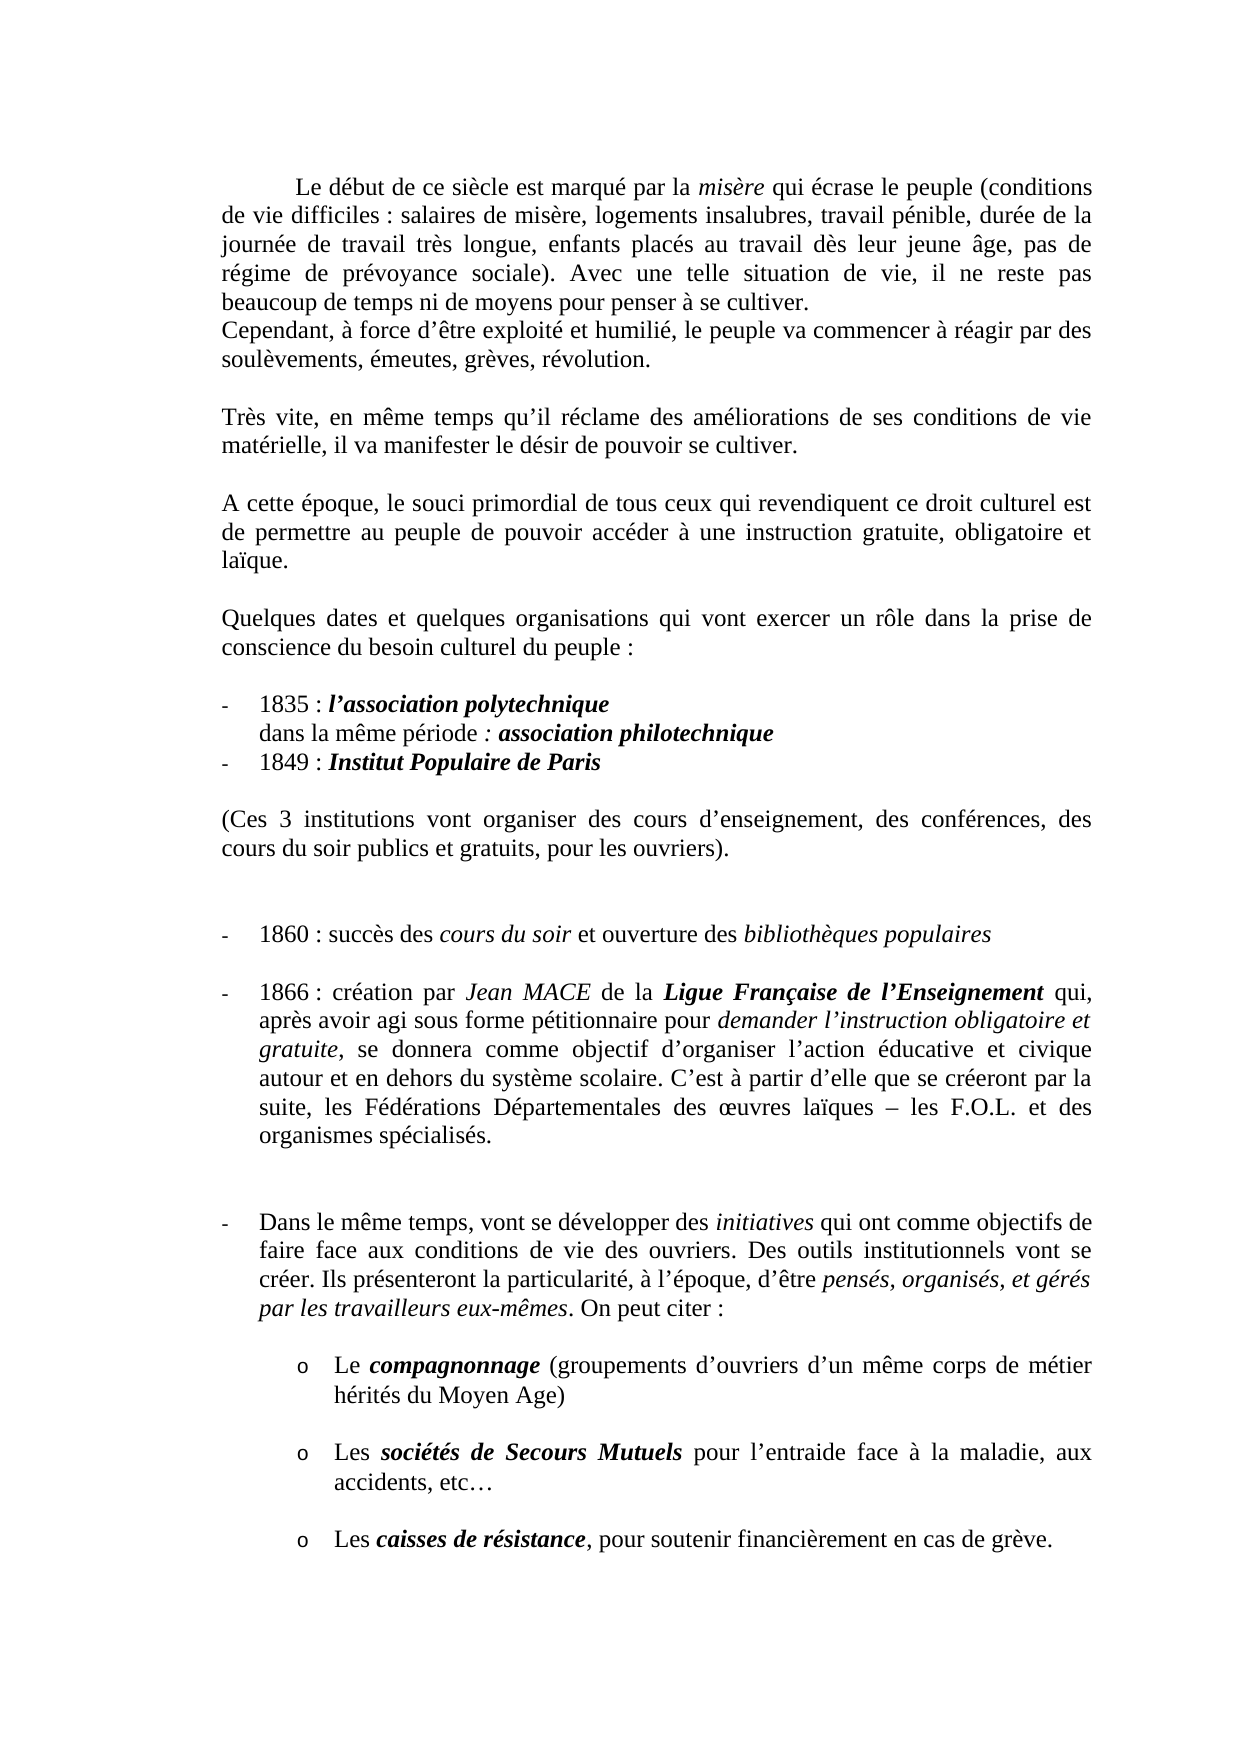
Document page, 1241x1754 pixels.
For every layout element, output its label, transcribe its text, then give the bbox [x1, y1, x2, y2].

text dans la même période : association philotechnique [221, 718, 1093, 747]
list 1835 : l’association polytechnique [221, 689, 1093, 718]
list 1866 : création par Jean MACE de la Ligue Française de l’Enseignement qui, après avoir agi sous forme pétitionnaire pour demander l’instruction obligatoire et gratuite, se donnera comme objectif d’organiser l’action éducative et civique autour et en dehors du système scolaire. C’est à partir d’elle que se créeront par la suite, les Fédérations Départementales des œuvres laïques – les F.O.L. et des organismes spécialisés. [221, 977, 1093, 1149]
list Les caisses de résistance, pour soutenir financièrement en cas de grève. [296, 1524, 1093, 1554]
text (Ces 3 institutions vont organiser des cours d’enseignement, des conférences, des cours du soir publics et gratuits, pour les ouvriers). [221, 804, 1093, 862]
text Quelques dates et quelques organisations qui vont exercer un rôle dans la prise de conscience du besoin culturel du peuple : [221, 603, 1093, 660]
text A cette époque, le souci primordial de tous ceux qui revendiquent ce droit culturel est de permettre au peuple de pouvoir accéder à une instruction gratuite, obligatoire et laïque. [221, 488, 1093, 574]
list 1849 : Institut Populaire de Paris [221, 747, 1093, 775]
list 1860 : succès des cours du soir et ouverture des bibliothèques populaires [221, 919, 1093, 948]
list Dans le même temps, vont se développer des initiatives qui ont comme objectifs de faire face aux conditions de vie des ouvriers. Des outils institutionnels vont se créer. Ils présenteront la particularité, à l’époque, d’être pensés, organisés, et gérés par les travailleurs eux-mêmes. On peut citer : [221, 1207, 1093, 1322]
text Cependant, à force d’être exploité et humilié, le peuple va commencer à réagir par des soulèvements, émeutes, grèves, révolution. [221, 315, 1093, 373]
list Les sociétés de Secours Mutuels pour l’entraide face à la maladie, aux accidents, etc… [296, 1437, 1093, 1496]
list Le compagnonnage (groupements d’ouvriers d’un même corps de métier hérités du Moyen Age) [296, 1350, 1093, 1409]
text Le début de ce siècle est marqué par la misère qui écrase le peuple (conditions de vie difficiles : salaires de misère, logements insalubres, travail pénible, durée de la journée de travail très longue, enfants placés au travail dès leur jeune âge, pas de régime de prévoyance sociale). Avec une telle situation de vie, il ne reste pas beaucoup de temps ni de moyens pour penser à se cultiver. [221, 172, 1093, 315]
text Très vite, en même temps qu’il réclame des améliorations de ses conditions de vie matérielle, il va manifester le désir de pouvoir se cultiver. [221, 402, 1093, 459]
